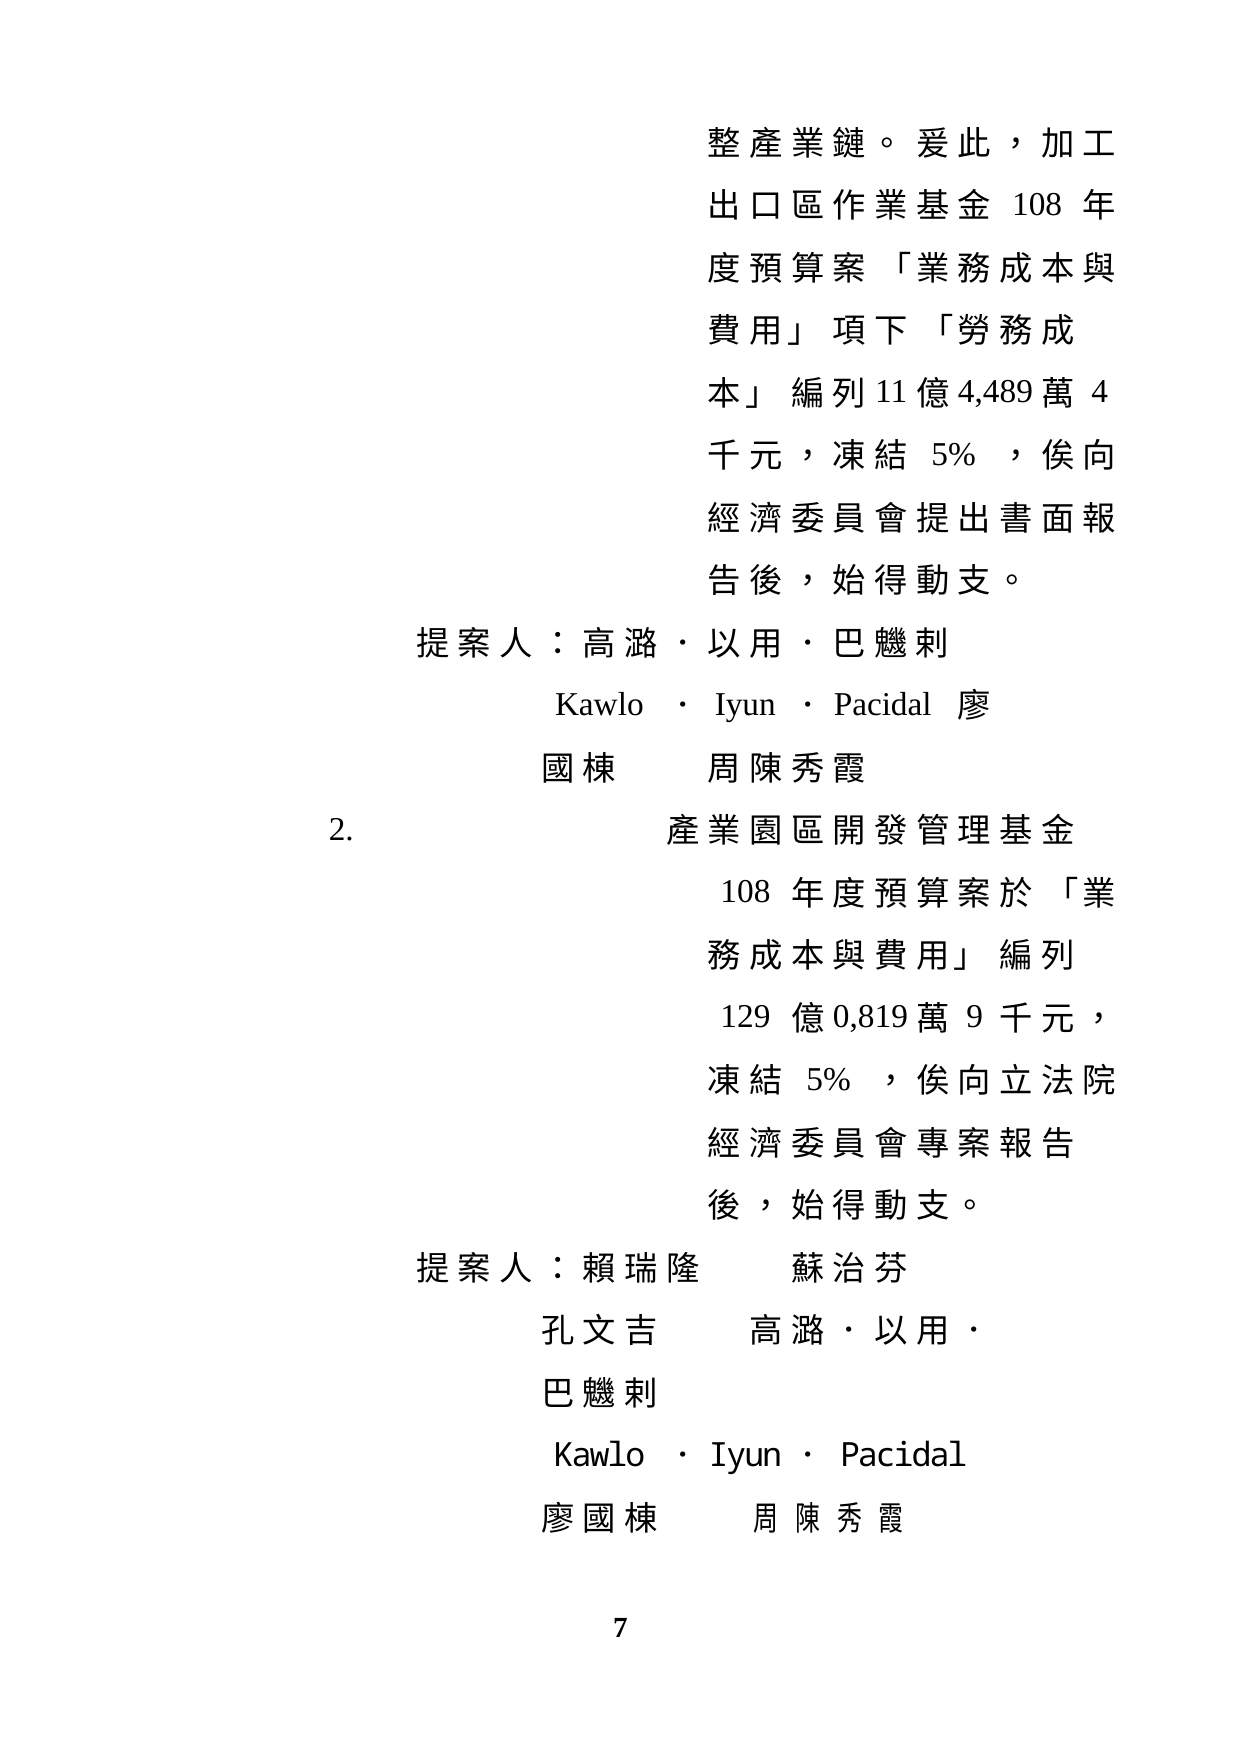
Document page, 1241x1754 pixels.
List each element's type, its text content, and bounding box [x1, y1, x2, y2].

list 整產業鏈。爰此，加工出口區作業基金108年度預算案「業務成本與費用」項下「勞務成本」編列11億4,489萬4千元，凍結5%，俟向經濟委員會提出書面報告後，始得動支。 [306, 99, 1120, 599]
text 提案人：高潞．以用．巴魕剌Kawlo．Iyun．Pacidal 廖國棟 周陳秀霞 [397, 599, 1016, 787]
text 提案人：賴瑞隆 蘇治芬 孔文吉 高潞．以用．巴魕剌Kawlo．Iyun．Pacidal 廖國棟 周陳秀霞 [397, 1224, 1016, 1537]
list 產業園區開發管理基金108年度預算案於「業務成本與費用」編列129億0,819萬9千元，凍結5%，俟向立法院經濟委員會專案報告後，始得動支。 [306, 787, 1120, 1224]
